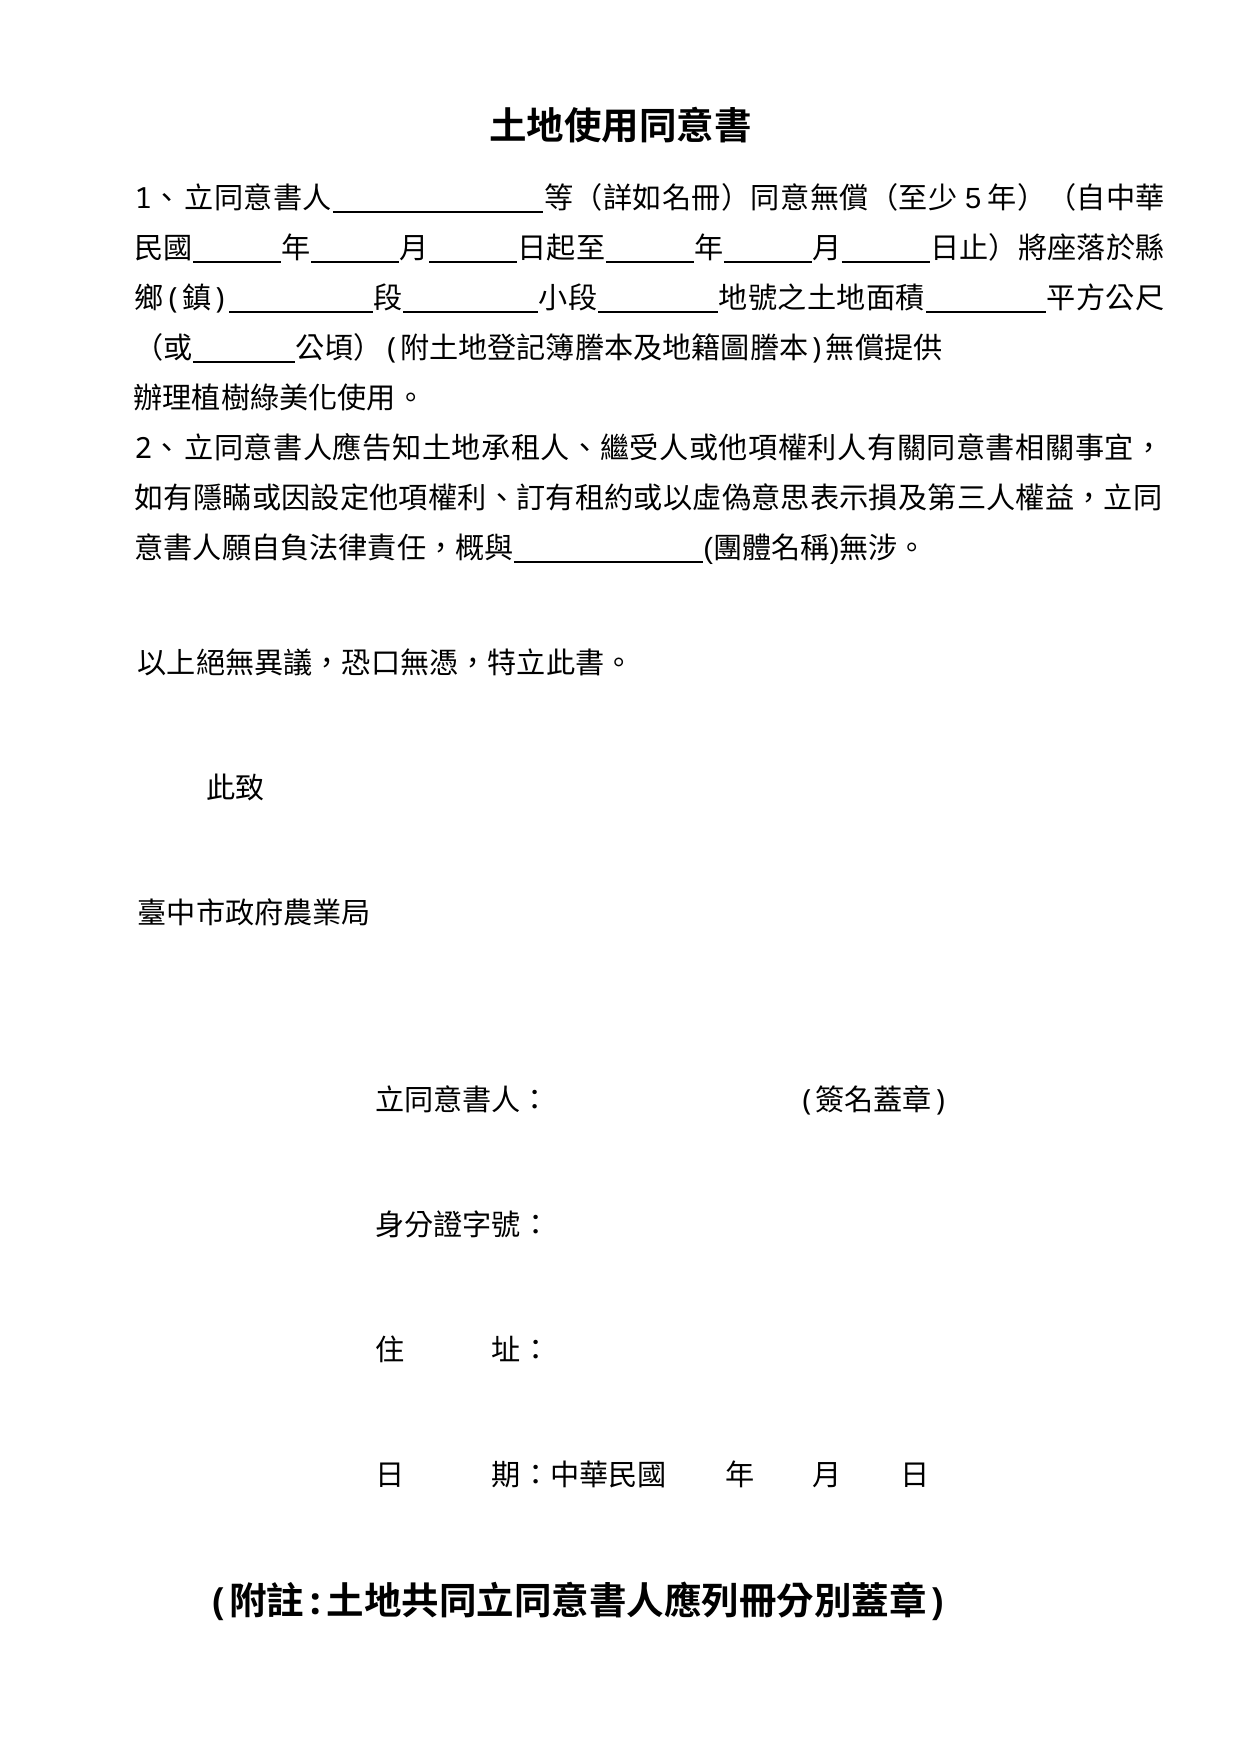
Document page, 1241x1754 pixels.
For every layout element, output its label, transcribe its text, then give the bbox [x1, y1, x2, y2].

text 身分證字號： [375, 1181, 1165, 1244]
text 臺中市政府農業局 [137, 869, 1165, 931]
text 以上絕無異議，恐口無憑，特立此書。 [137, 619, 1165, 681]
text 土地使用同意書 [75, 96, 1165, 150]
list 立同意書人應告知土地承租人、繼受人或他項權利人有關同意書相關事宜，如有隱瞞或因設定他項權利、訂有租約或以虛偽意思表示損及第三人權益，立同意書人願自負法律責任，概與 (團體名稱)無涉。 [134, 419, 1165, 569]
text 住 址： [375, 1306, 1165, 1369]
text 此致 [75, 744, 1165, 806]
text 辦理植樹綠美化使用。 [75, 369, 1165, 419]
text 立同意書人： (簽名蓋章) [375, 1056, 1165, 1119]
text 日 期：中華民國 年 月 日 [375, 1431, 1165, 1494]
text (附註:土地共同立同意書人應列冊分別蓋章) [75, 1556, 1165, 1619]
list 立同意書人 等（詳如名冊）同意無償（至少5年）（自中華民國 年 月 日起至 年 月 日止）將座落於縣 鄉(鎮) 段 小段 地號之土地面積 平方公尺（或 公頃）(附土地登記簿謄本及地籍圖謄本)無償提供 [134, 169, 1165, 369]
